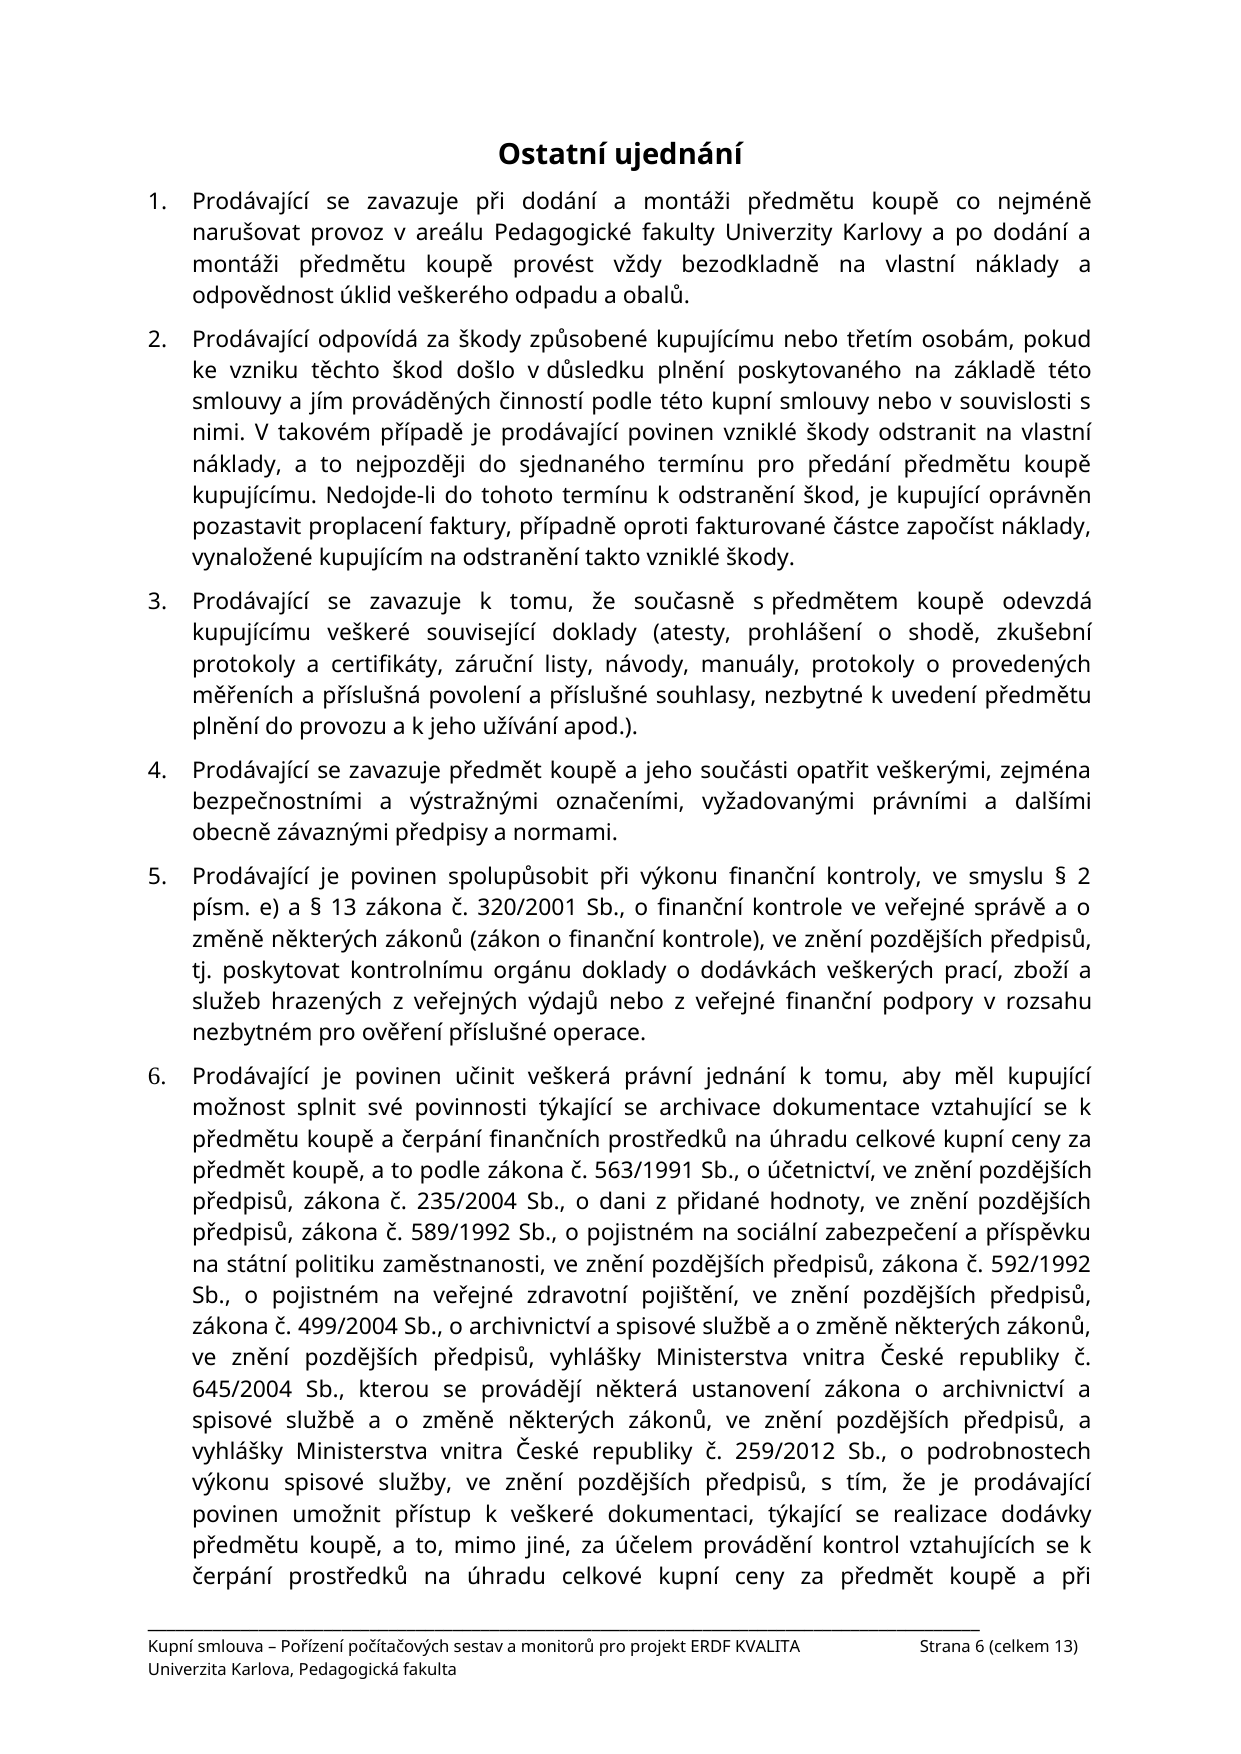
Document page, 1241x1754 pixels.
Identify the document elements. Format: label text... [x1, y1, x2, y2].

list Prodávající odpovídá za škody způsobené kupujícímu nebo třetím osobám, pokud ke vzniku těchto škod došlo v důsledku plnění poskytovaného na základě této smlouvy a jím prováděných činností podle této kupní smlouvy nebo v souvislosti s nimi. V takovém případě je prodávající povinen vzniklé škody odstranit na vlastní náklady, a to nejpozději do sjednaného termínu pro předání předmětu koupě kupujícímu. Nedojde-li do tohoto termínu k odstranění škod, je kupující oprávněn pozastavit proplacení faktury, případně oproti fakturované částce započíst náklady, vynaložené kupujícím na odstranění takto vzniklé škody. [148, 323, 1093, 573]
list Prodávající se zavazuje předmět koupě a jeho součásti opatřit veškerými, zejména bezpečnostními a výstražnými označeními, vyžadovanými právními a dalšími obecně závaznými předpisy a normami. [148, 754, 1093, 848]
subtitle Ostatní ujednání [148, 133, 1093, 173]
list Prodávající se zavazuje k tomu, že současně s předmětem koupě odevzdá kupujícímu veškeré související doklady (atesty, prohlášení o shodě, zkušební protokoly a certifikáty, záruční listy, návody, manuály, protokoly o provedených měřeních a příslušná povolení a příslušné souhlasy, nezbytné k uvedení předmětu plnění do provozu a k jeho užívání apod.). [148, 585, 1093, 741]
list Prodávající se zavazuje při dodání a montáži předmětu koupě co nejméně narušovat provoz v areálu Pedagogické fakulty Univerzity Karlovy a po dodání a montáži předmětu koupě provést vždy bezodkladně na vlastní náklady a odpovědnost úklid veškerého odpadu a obalů. [148, 185, 1093, 310]
list Prodávající je povinen spolupůsobit při výkonu finanční kontroly, ve smyslu § 2 písm. e) a § 13 zákona č. 320/2001 Sb., o finanční kontrole ve veřejné správě a o změně některých zákonů (zákon o finanční kontrole), ve znění pozdějších předpisů, tj. poskytovat kontrolnímu orgánu doklady o dodávkách veškerých prací, zboží a služeb hrazených z veřejných výdajů nebo z veřejné finanční podpory v rozsahu nezbytném pro ověření příslušné operace. [148, 860, 1093, 1048]
list Prodávající je povinen učinit veškerá právní jednání k tomu, aby měl kupující možnost splnit své povinnosti týkající se archivace dokumentace vztahující se k předmětu koupě a čerpání finančních prostředků na úhradu celkové kupní ceny za předmět koupě, a to podle zákona č. 563/1991 Sb., o účetnictví, ve znění pozdějších předpisů, zákona č. 235/2004 Sb., o dani z přidané hodnoty, ve znění pozdějších předpisů, zákona č. 589/1992 Sb., o pojistném na sociální zabezpečení a příspěvku na státní politiku zaměstnanosti, ve znění pozdějších předpisů, zákona č. 592/1992 Sb., o pojistném na veřejné zdravotní pojištění, ve znění pozdějších předpisů, zákona č. 499/2004 Sb., o archivnictví a spisové službě a o změně některých zákonů, ve znění pozdějších předpisů, vyhlášky Ministerstva vnitra České republiky č. 645/2004 Sb., kterou se provádějí některá ustanovení zákona o archivnictví a spisové službě a o změně některých zákonů, ve znění pozdějších předpisů, a vyhlášky Ministerstva vnitra České republiky č. 259/2012 Sb., o podrobnostech výkonu spisové služby, ve znění pozdějších předpisů, s tím, že je prodávající povinen umožnit přístup k veškeré dokumentaci, týkající se realizace dodávky předmětu koupě, a to, mimo jiné, za účelem provádění kontrol vztahujících se k čerpání prostředků na úhradu celkové kupní ceny za předmět koupě a při [148, 1060, 1093, 1591]
